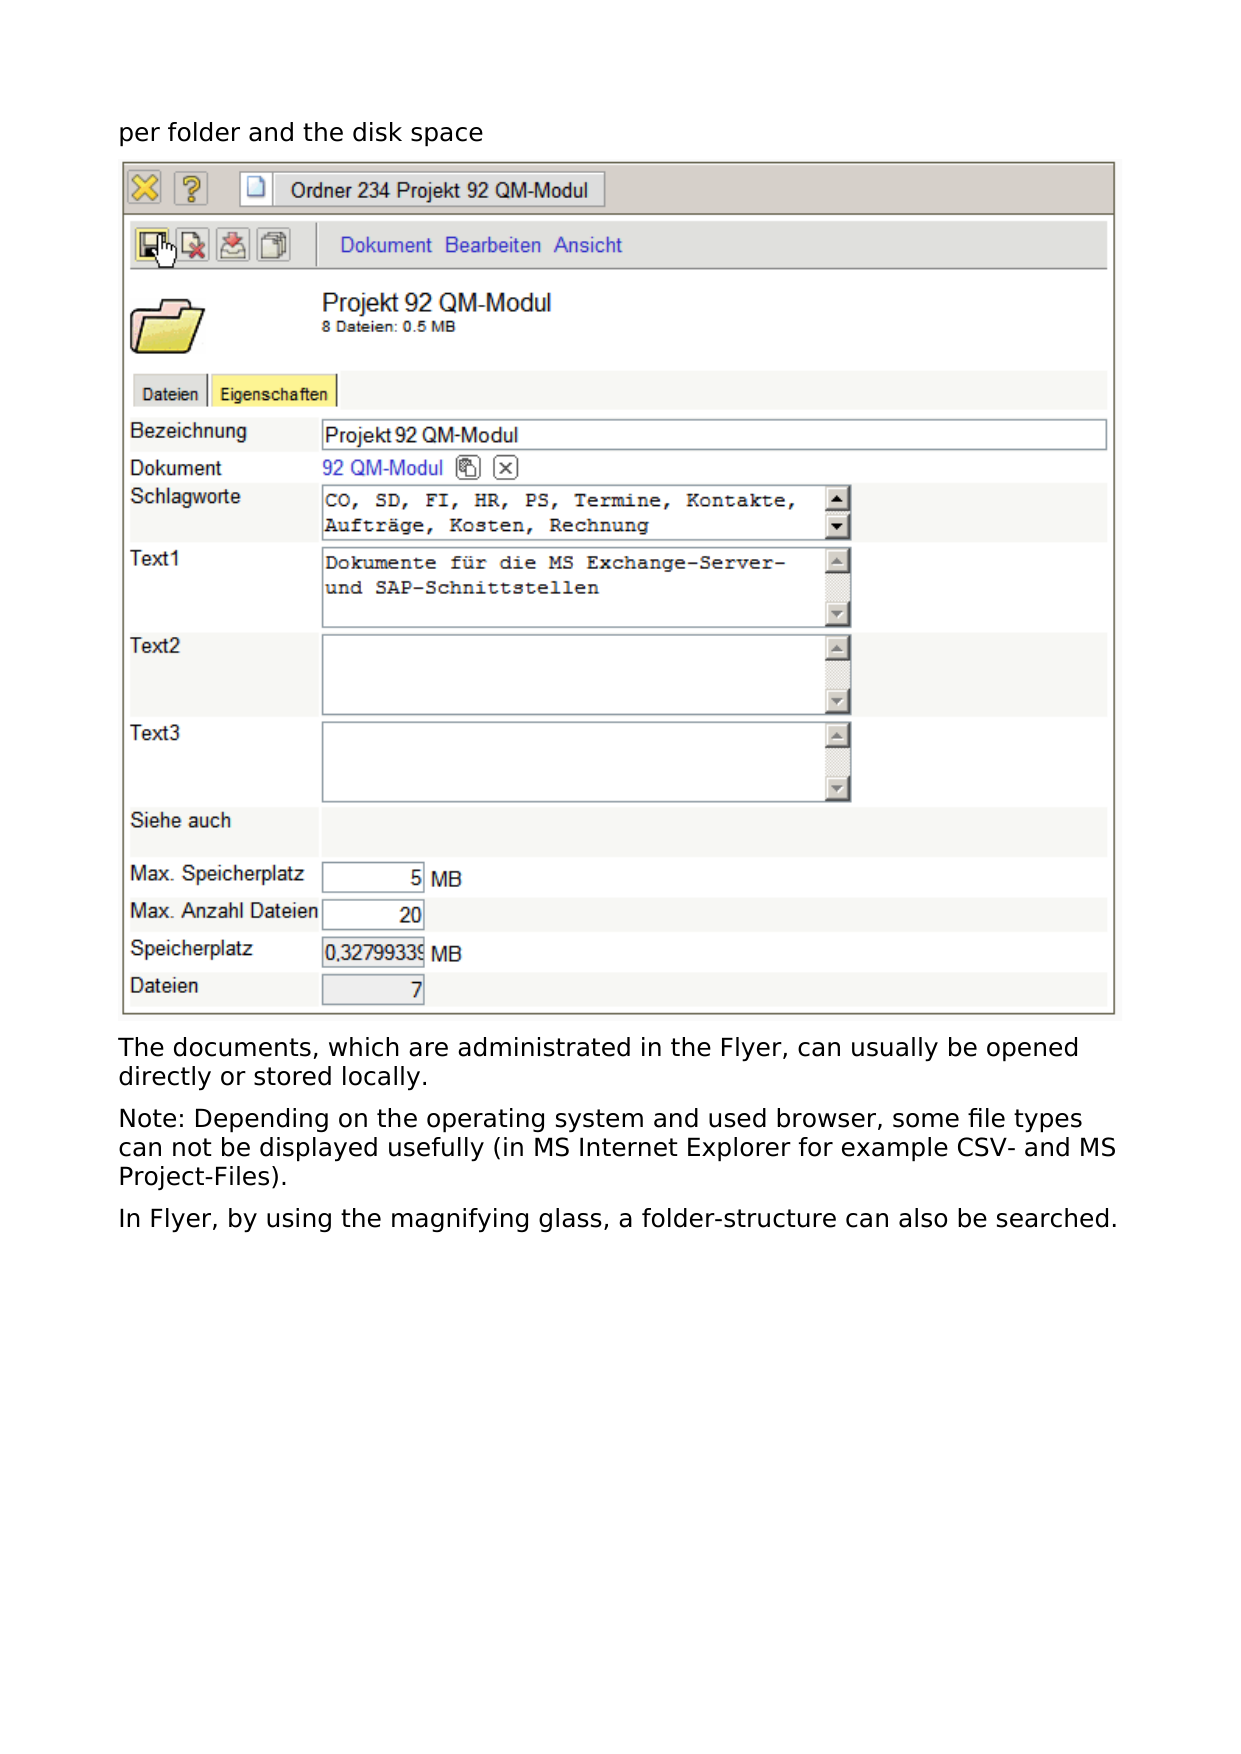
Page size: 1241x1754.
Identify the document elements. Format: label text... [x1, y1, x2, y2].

text The documents, which are administrated in the Flyer, can usually be opened directly or stored locally. [118, 1033, 1122, 1091]
text In Flyer, by using the magnifying glass, a folder-structure can also be searched. [118, 1204, 1122, 1233]
picture [118, 159, 1123, 1021]
text per folder and the disk space [118, 118, 1122, 147]
text Note: Depending on the operating system and used browser, some file types can not be displayed usefully (in MS Internet Explorer for example CSV- and MS Project-Files). [118, 1104, 1122, 1191]
